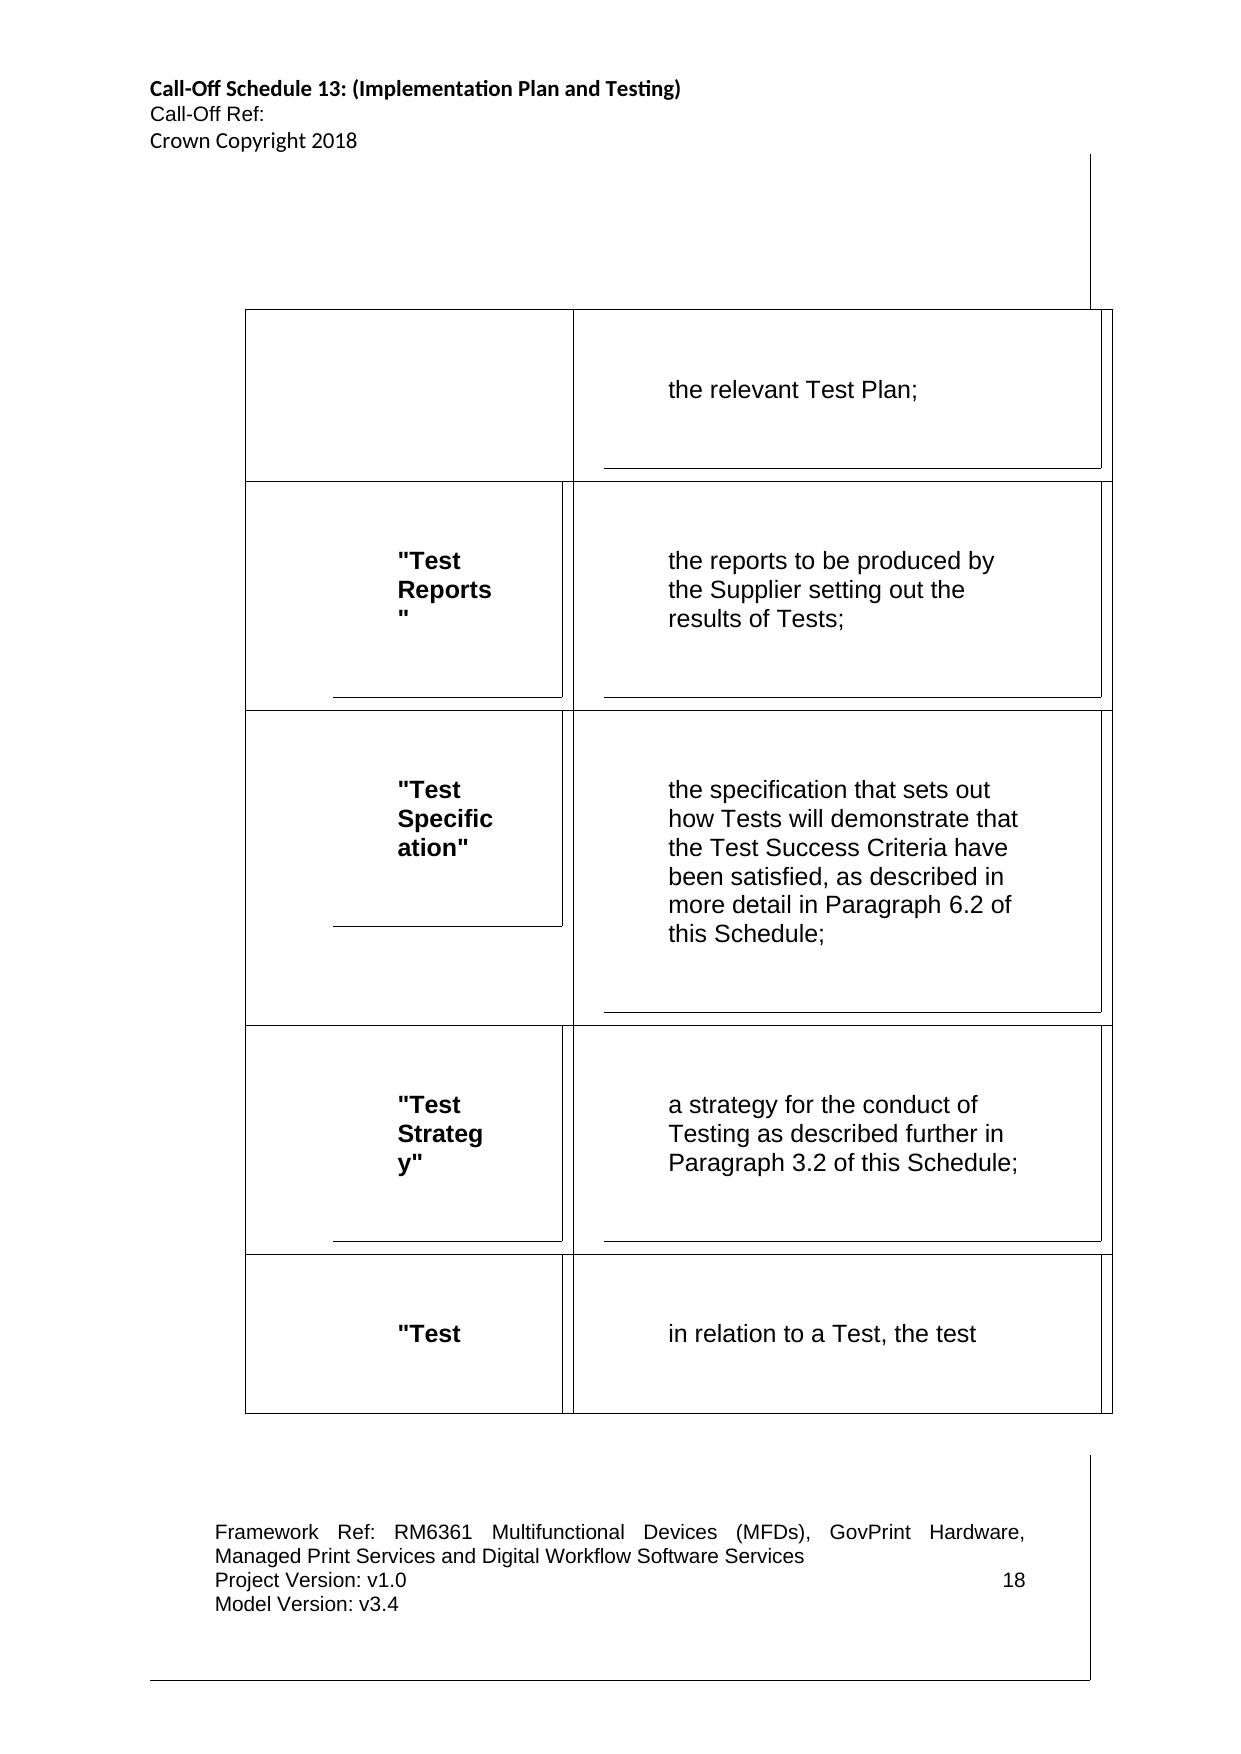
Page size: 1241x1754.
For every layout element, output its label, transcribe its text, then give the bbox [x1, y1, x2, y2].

table_cell "Test Specification" [246, 711, 573, 1025]
table_cell the reports to be produced by the Supplier setting out the results of Tests; [574, 482, 1112, 710]
table_cell "Test Strategy" [246, 1026, 573, 1254]
table_cell a strategy for the conduct of Testing as described further in Paragraph 3.2 of this Schedule; [574, 1026, 1112, 1254]
table_cell [563, 1255, 573, 1413]
table_cell the specification that sets out how Tests will demonstrate that the Test Success Criteria have been satisfied, as described in more detail in Paragraph 6.2 of this Schedule; [574, 711, 1112, 1025]
table_cell "Test [246, 1255, 562, 1413]
table_cell "Test Reports" [246, 482, 573, 710]
table_cell [246, 310, 573, 481]
table_cell the relevant Test Plan; [574, 310, 1112, 481]
table_cell in relation to a Test, the test [574, 1255, 1101, 1413]
